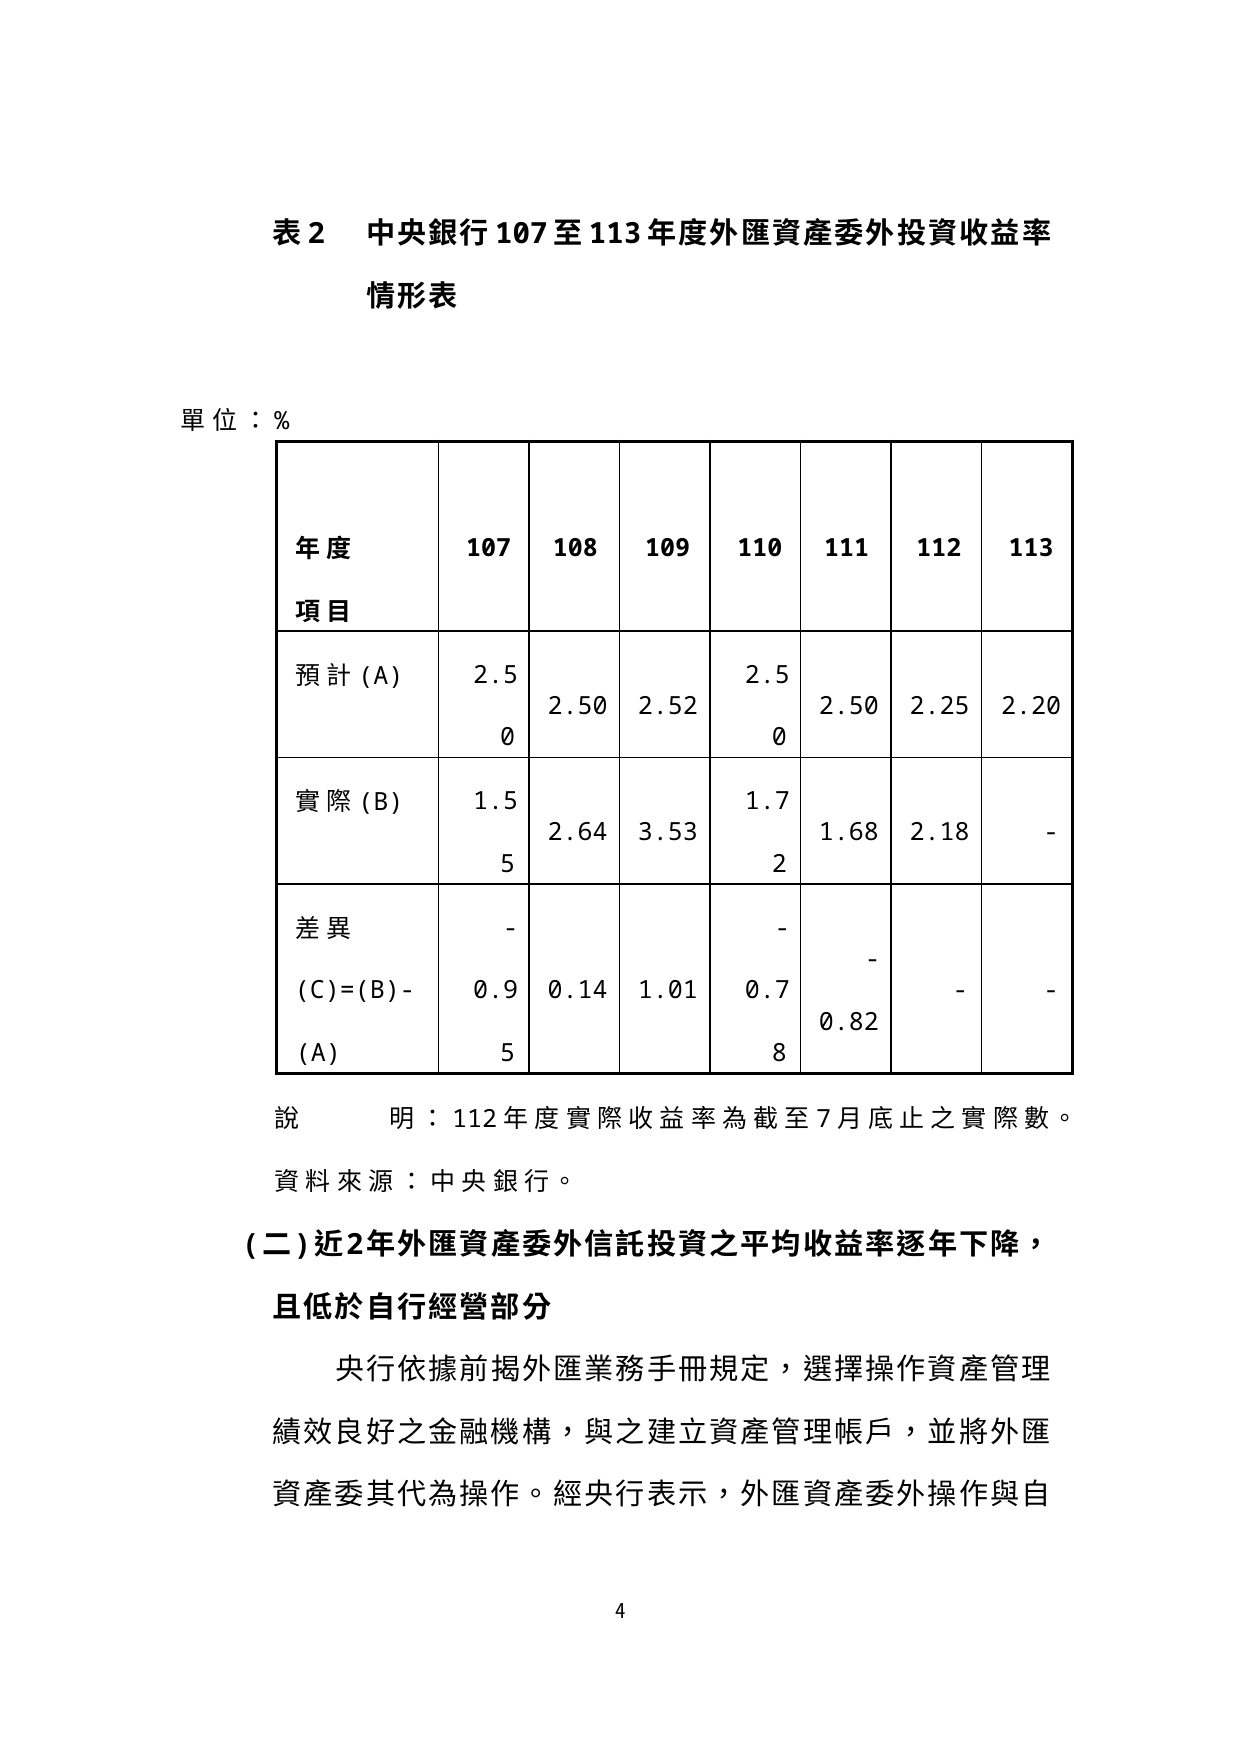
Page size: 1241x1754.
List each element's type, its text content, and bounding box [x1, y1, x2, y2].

table_header 107 [439, 443, 528, 630]
table_cell 1.72 [711, 758, 800, 883]
table_cell -0.82 [801, 885, 890, 1072]
text 單位：% [177, 314, 1063, 439]
table_cell 2.25 [892, 632, 981, 757]
table_cell 1.55 [439, 758, 528, 883]
table_cell -0.95 [439, 885, 528, 1072]
table_header 112 [892, 443, 981, 630]
table_cell 2.50 [530, 632, 619, 757]
table_cell - [892, 885, 981, 1072]
text 資料來源：中央銀行。 [266, 1138, 1034, 1200]
text 央行依據前揭外匯業務手冊規定，選擇操作資產管理績效良好之金融機構，與之建立資產管理帳戶，並將外匯資產委其代為操作。經央行表示，外匯資產委外操作與自行經營之投資目的、操作原則及資產配置各有所不同，委外操作為追求收益所採之交易策略較頻繁調整，自行經營則首重安全性與流動性，相較之下，委外可使操作更靈活。 [266, 1325, 1063, 1513]
table_cell 2.52 [620, 632, 709, 757]
table_header 113 [982, 443, 1071, 630]
text 說 明：112年度實際收益率為截至7月底止之實際數。 [266, 1075, 1066, 1138]
table_cell 0.14 [530, 885, 619, 1072]
table_cell 2.20 [982, 632, 1071, 757]
table_header 年度 項目 [278, 443, 438, 630]
table_cell 差異(C)=(B)-(A) [278, 885, 438, 1072]
table_cell 實際(B) [278, 758, 438, 883]
table_cell 2.50 [711, 632, 800, 757]
table_cell 2.50 [439, 632, 528, 757]
table_cell 3.53 [620, 758, 709, 883]
table_cell 2.18 [892, 758, 981, 883]
text (二)近2年外匯資產委外信託投資之平均收益率逐年下降，且低於自行經營部分 [236, 1200, 1063, 1325]
table_cell 2.50 [801, 632, 890, 757]
table_cell 1.68 [801, 758, 890, 883]
table_header 109 [620, 443, 709, 630]
table_cell - [982, 885, 1071, 1072]
table_cell - [982, 758, 1071, 883]
table_header 108 [530, 443, 619, 630]
table_header 111 [801, 443, 890, 630]
table_cell 2.64 [530, 758, 619, 883]
table_header 110 [711, 443, 800, 630]
table_cell 預計(A) [278, 632, 438, 757]
table_cell 1.01 [620, 885, 709, 1072]
table_cell -0.78 [711, 885, 800, 1072]
text 表2 中央銀行107至113年度外匯資產委外投資收益率情形表 [265, 189, 1063, 314]
